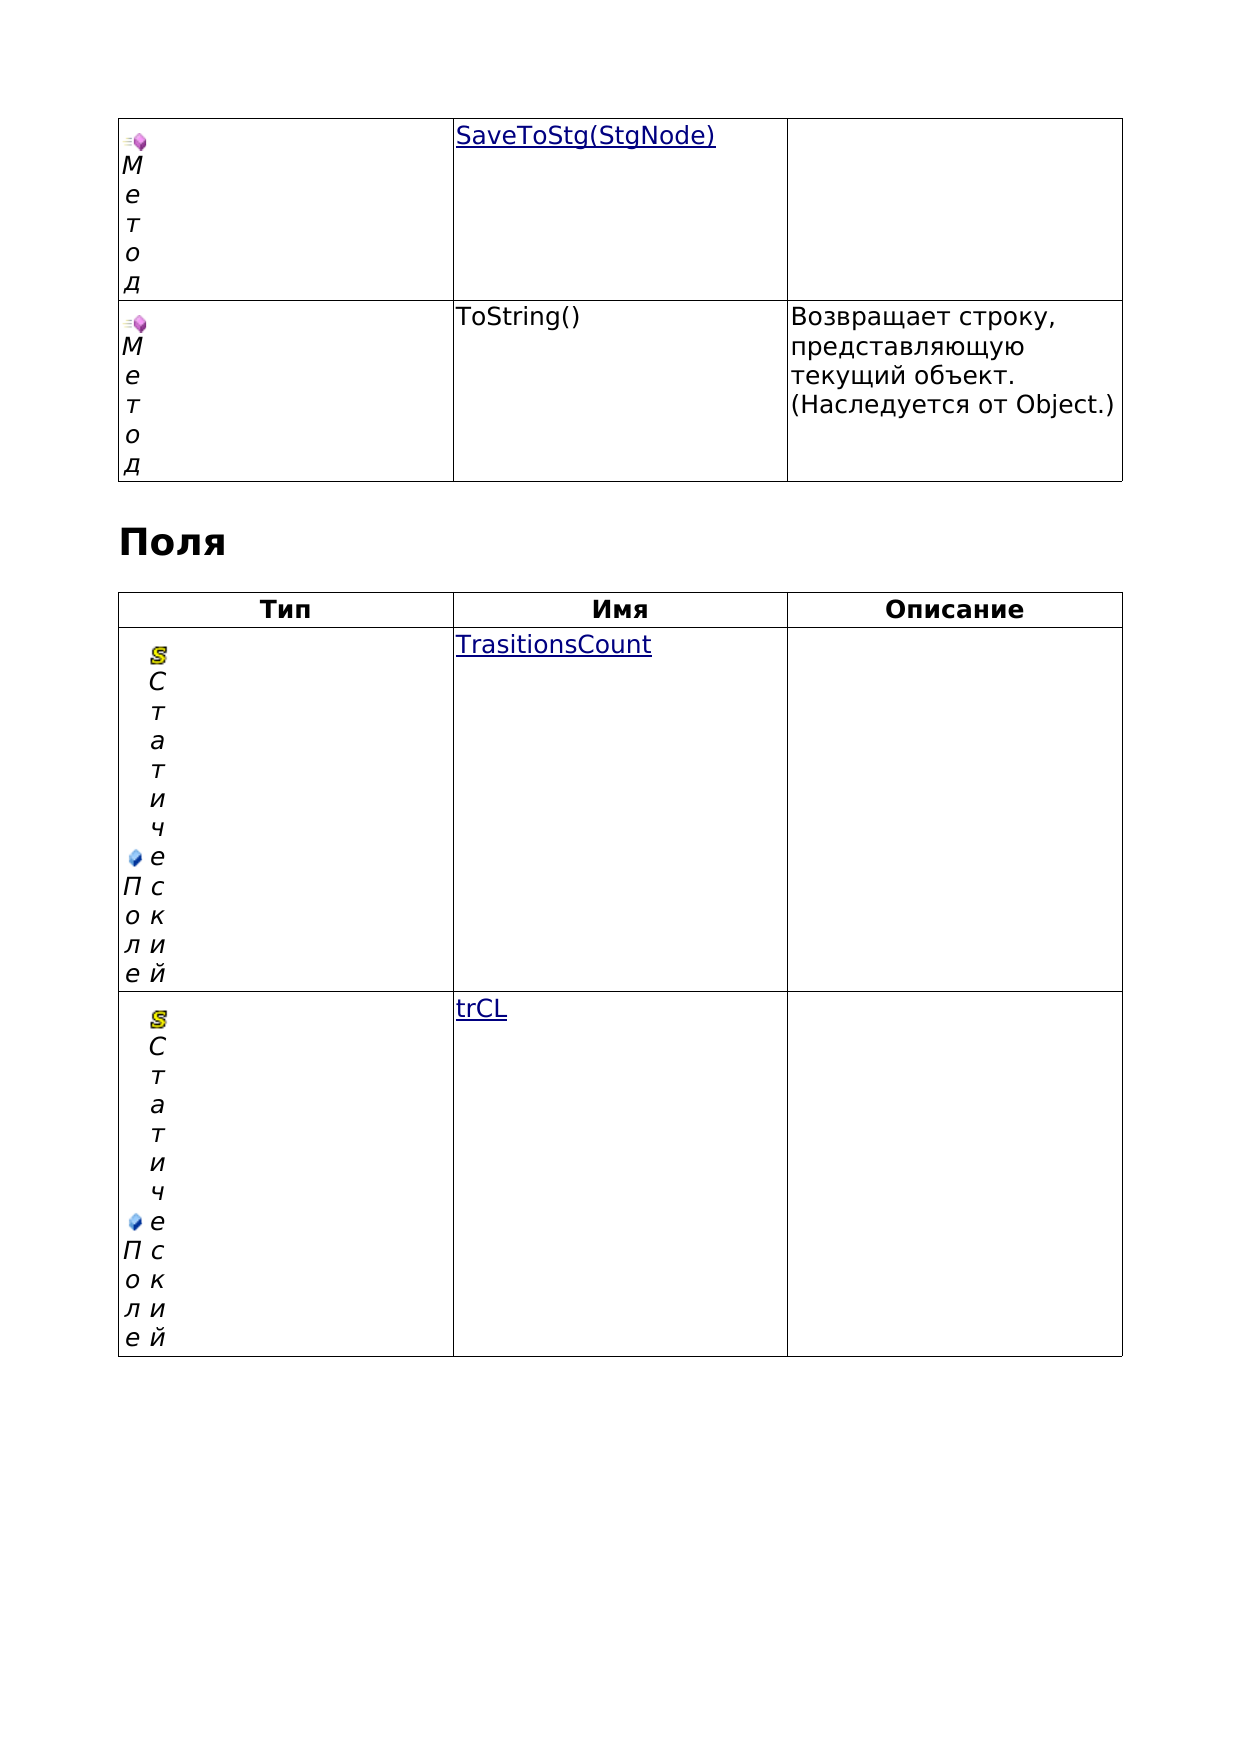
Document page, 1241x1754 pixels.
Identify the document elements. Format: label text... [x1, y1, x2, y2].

table_cell [119, 301, 453, 481]
table_header Описание [788, 593, 1122, 627]
picture [121, 1211, 146, 1236]
table_cell Возвращает строку, представляющую текущий объект. (Наследуется от Object.) [788, 301, 1122, 481]
picture [121, 315, 147, 333]
table_cell trCL [454, 992, 787, 1356]
table_cell [788, 992, 1122, 1356]
table_cell [788, 628, 1122, 991]
table_cell [119, 992, 453, 1356]
table_cell TrasitionsCount [454, 628, 787, 991]
picture [146, 642, 172, 668]
table_header Имя [454, 593, 787, 627]
table_cell [788, 119, 1122, 299]
table_cell SaveToStg(StgNode) [454, 119, 787, 299]
table_cell [119, 119, 453, 299]
picture [121, 846, 146, 872]
table_header Тип [119, 593, 453, 627]
picture [121, 133, 147, 151]
picture [146, 1006, 172, 1032]
table_cell [119, 628, 453, 991]
subtitle Поля [118, 521, 1122, 564]
table_cell ToString() [454, 301, 787, 481]
